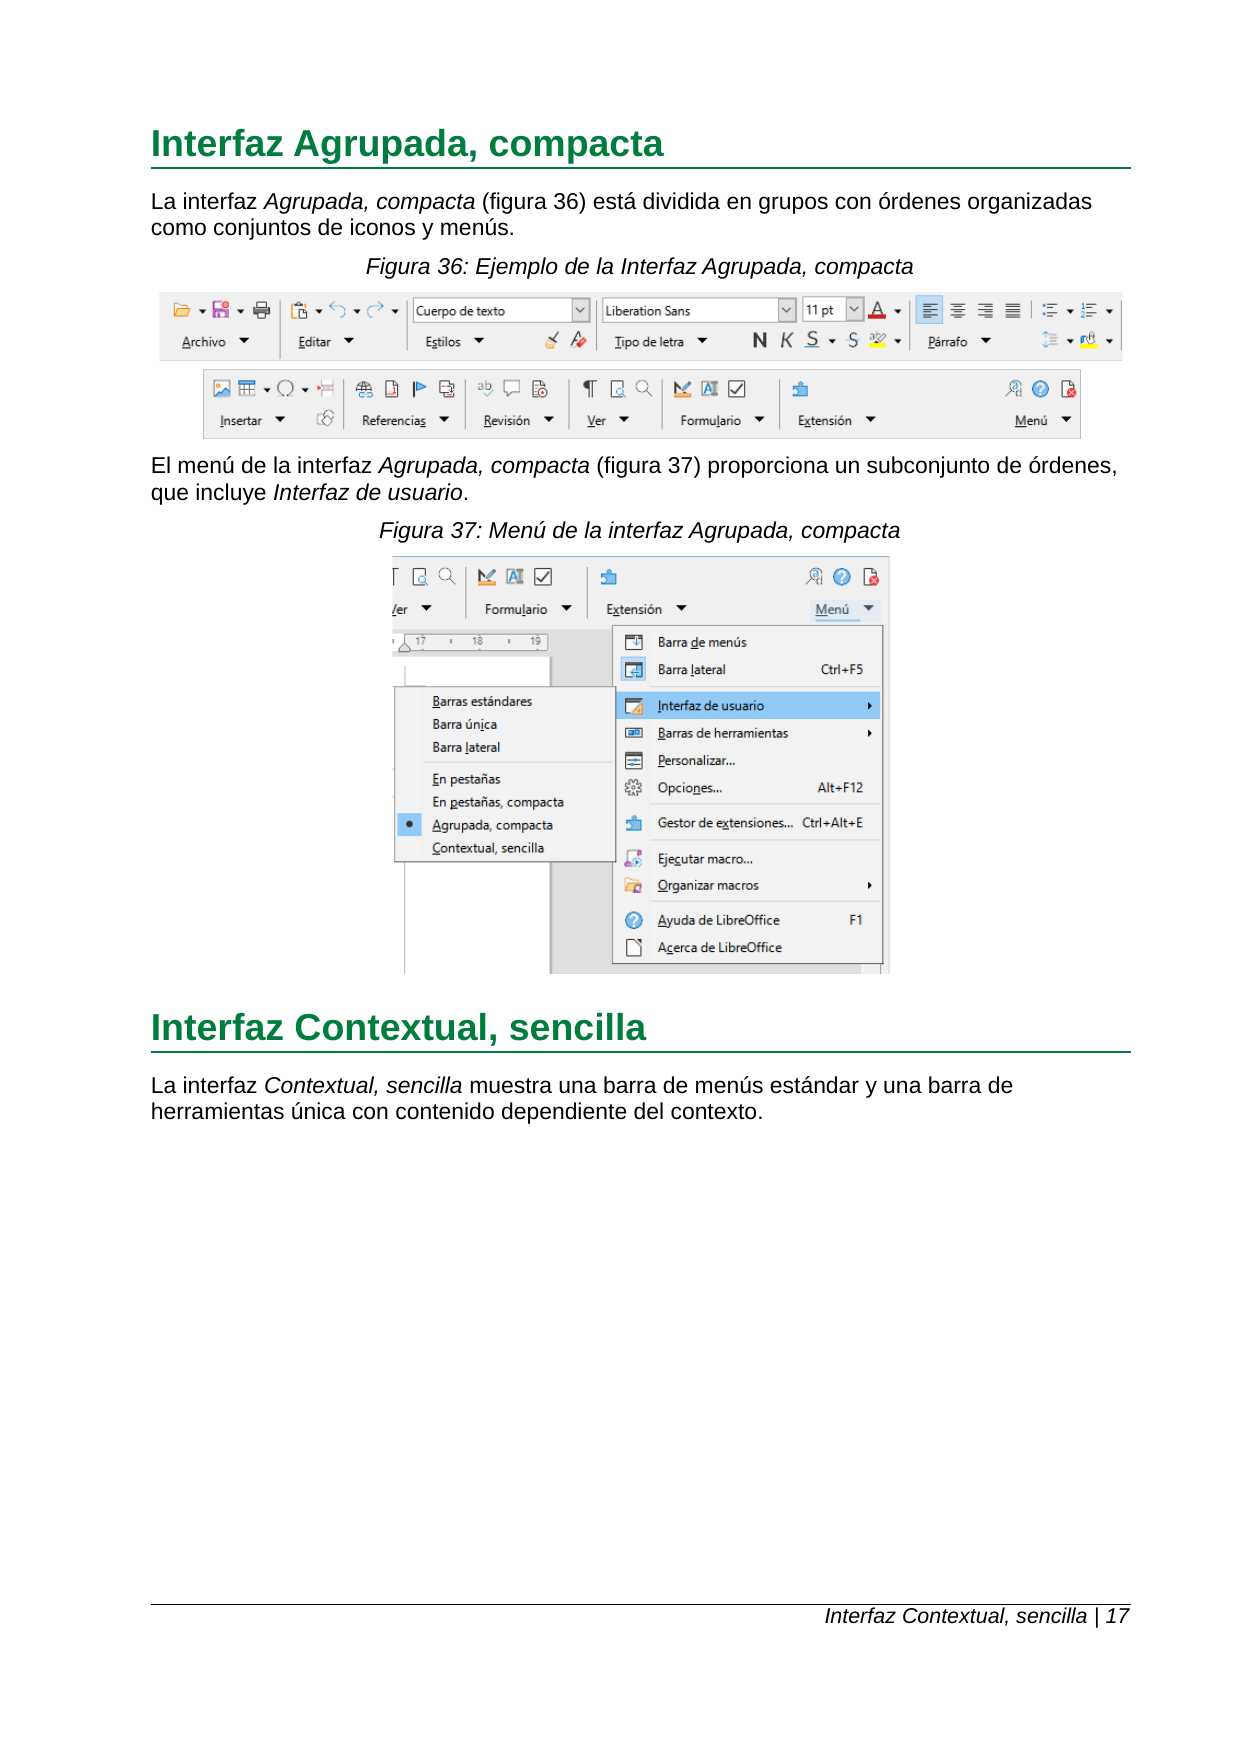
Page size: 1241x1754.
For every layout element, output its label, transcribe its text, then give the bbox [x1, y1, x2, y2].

subtitle Interfaz Agrupada, compacta [151, 121, 1131, 167]
subtitle Interfaz Contextual, sencilla [151, 1005, 1131, 1051]
text El menú de la interfaz Agrupada, compacta (figura 37) proporciona un subconjunto de órdenes, que incluye Interfaz de usuario. [151, 452, 1131, 505]
text La interfaz Agrupada, compacta (figura 36) está dividida en grupos con órdenes organizadas como conjuntos de iconos y menús. [151, 188, 1131, 241]
text La interfaz Contextual, sencilla muestra una barra de menús estándar y una barra de herramientas única con contenido dependiente del contexto. [151, 1072, 1131, 1125]
picture [159, 292, 1123, 440]
picture [392, 556, 890, 974]
text Figura 37: Menú de la interfaz Agrupada, compacta [379, 517, 903, 544]
text Figura 36: Ejemplo de la Interfaz Agrupada, compacta [159, 253, 1122, 279]
